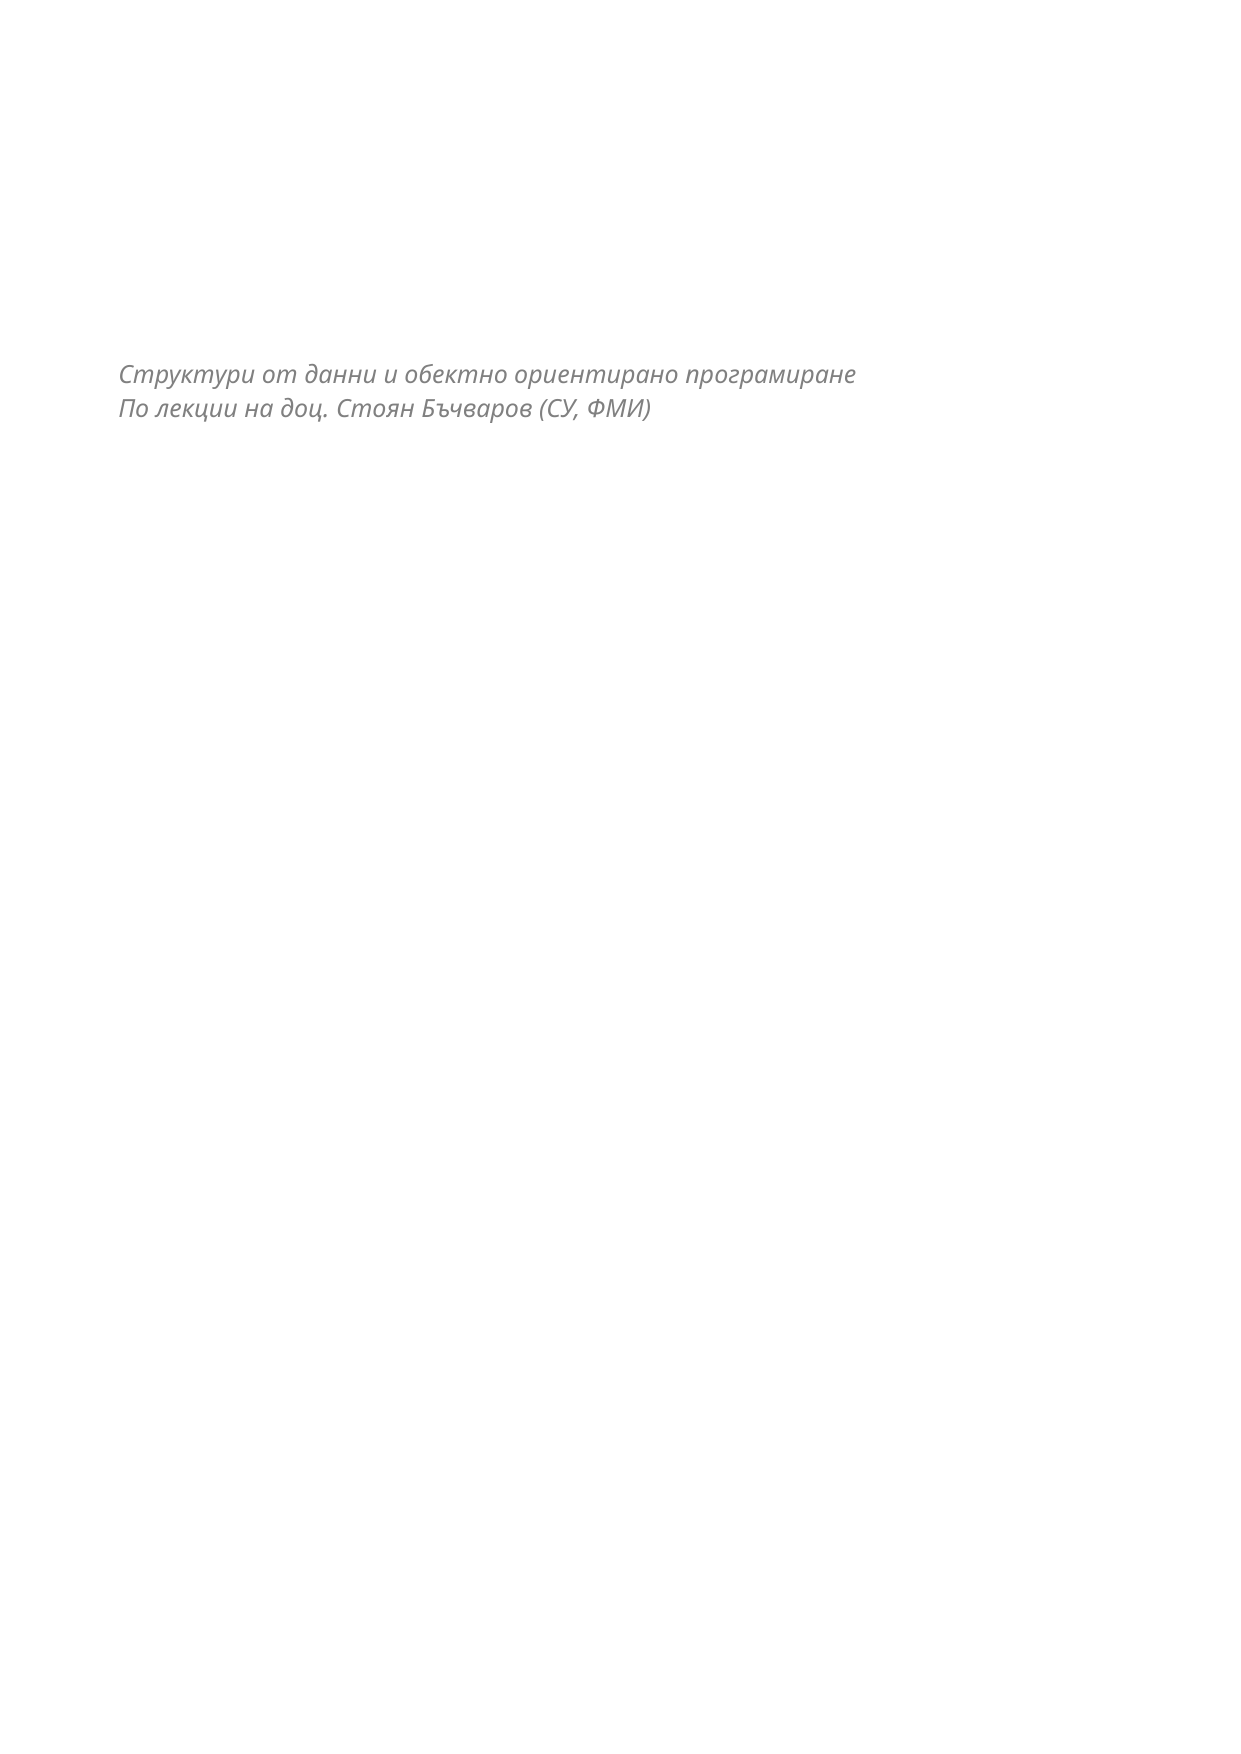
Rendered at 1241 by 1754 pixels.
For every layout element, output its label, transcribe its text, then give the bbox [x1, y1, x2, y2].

text По лекции на доц. Стоян Бъчваров (СУ, ФМИ) [118, 391, 1122, 425]
text Структури от данни и обектно ориентирано програмиране [118, 357, 1122, 391]
